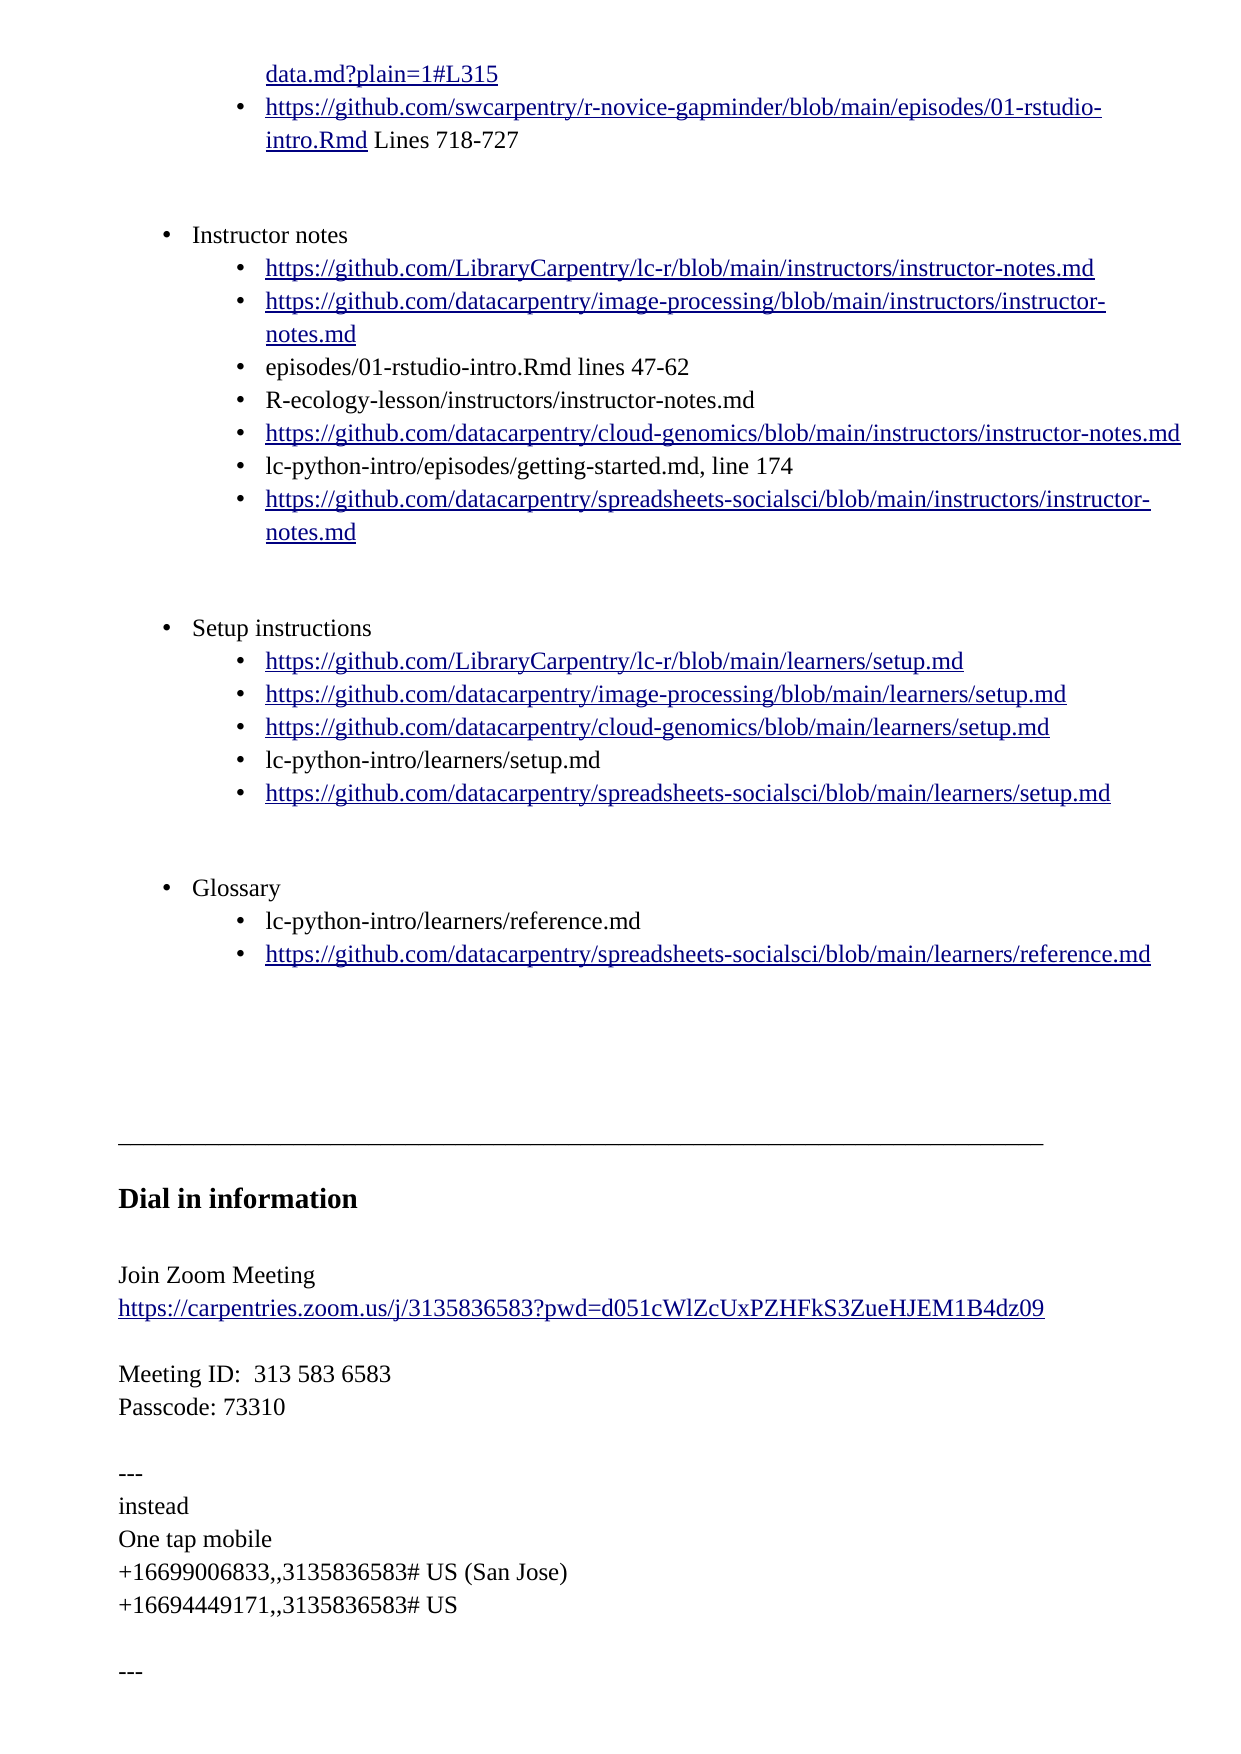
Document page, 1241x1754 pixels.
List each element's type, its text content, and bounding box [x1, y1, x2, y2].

list https://github.com/LibraryCarpentry/lc-r/blob/main/instructors/instructor-notes.md [236, 253, 1181, 282]
text __________________________________________________________________________ [118, 987, 1181, 1147]
list https://github.com/LibraryCarpentry/lc-r/blob/main/learners/setup.md [236, 646, 1181, 674]
list https://github.com/datacarpentry/image-processing/blob/main/instructors/instructor-notes.md [236, 286, 1181, 348]
text Join Zoom Meeting https://carpentries.zoom.us/j/3135836583?pwd=d051cWlZcUxPZHFkS3ZueHJEM1B4dz09 Meeting ID: 313 583 6583 Passcode: 73310 --- instead One tap mobile +16699006833,,3135836583# US (San Jose) +16694449171,,3135836583# US [118, 1227, 1181, 1685]
list https://github.com/datacarpentry/cloud-genomics/blob/main/instructors/instructor-notes.md [236, 418, 1181, 447]
list https://github.com/datacarpentry/spreadsheets-socialsci/blob/main/learners/reference.md [236, 939, 1181, 968]
list episodes/01-rstudio-intro.Rmd lines 47-62 [236, 352, 1181, 381]
list Instructor notes [162, 220, 1181, 249]
list R-ecology-lesson/instructors/instructor-notes.md [236, 385, 1181, 414]
list https://github.com/datacarpentry/cloud-genomics/blob/main/learners/setup.md [236, 712, 1181, 741]
list https://github.com/datacarpentry/image-processing/blob/main/learners/setup.md [236, 679, 1181, 707]
list https://github.com/swcarpentry/r-novice-gapminder/blob/main/episodes/01-rstudio-intro.Rmd Lines 718-727 [236, 92, 1181, 154]
list lc-python-intro/episodes/getting-started.md, line 174 [236, 451, 1181, 480]
subtitle Dial in information [118, 1181, 1181, 1214]
list https://github.com/datacarpentry/spreadsheets-socialsci/blob/main/instructors/instructor-notes.md [236, 484, 1181, 546]
list lc-python-intro/learners/setup.md [236, 745, 1181, 773]
list Setup instructions [162, 613, 1181, 641]
list lc-python-intro/learners/reference.md [236, 906, 1181, 935]
list Glossary [162, 873, 1181, 902]
list https://github.com/datacarpentry/spreadsheets-socialsci/blob/main/learners/setup.md [236, 778, 1181, 807]
list data.md?plain=1#L315 [236, 59, 1181, 88]
